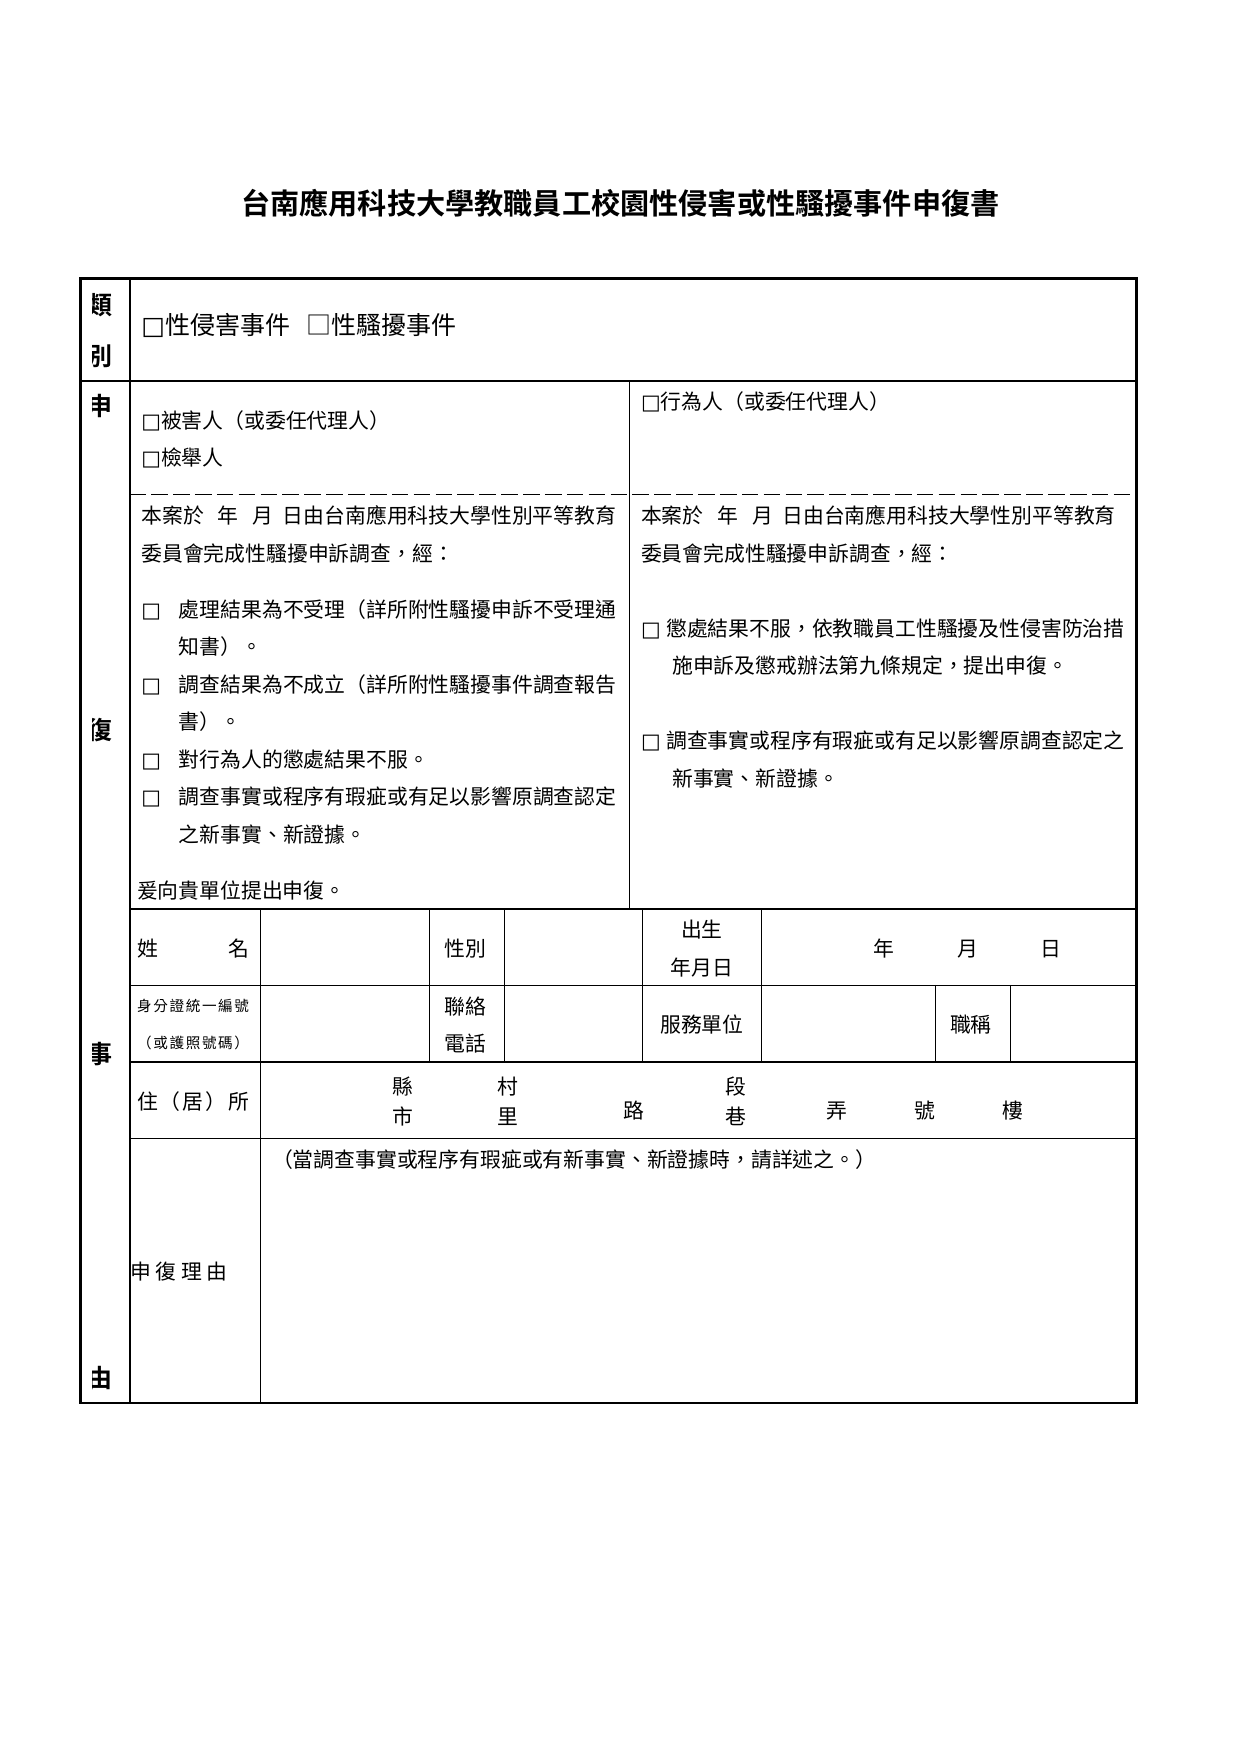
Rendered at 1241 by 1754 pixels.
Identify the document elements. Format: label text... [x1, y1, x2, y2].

table_cell 申復事由 [82, 382, 129, 1402]
table_cell [505, 986, 642, 1061]
table_cell 本案於 年 月 日由台南應用科技大學性別平等教育委員會完成性騷擾申訴調查，經： □ 懲處結果不服，依教職員工性騷擾及性侵害防治措施申訴及懲戒辦法第九條規定，提出申復。 □ 調查事實或程序有瑕疵或有足以影響原調查認定之新事實、新證據。 [630, 494, 1135, 908]
table_cell 職稱 [936, 986, 1010, 1061]
table_cell 年 月 日 [762, 910, 1135, 985]
table_cell （當調查事實或程序有瑕疵或有新事實、新證據時，請詳述之。） [261, 1139, 1135, 1402]
table_cell [261, 910, 429, 985]
table_cell 住（居）所 [131, 1063, 260, 1138]
table_cell [762, 986, 935, 1061]
table_cell 身分證統一編號（或護照號碼） [131, 986, 260, 1061]
table_cell □行為人（或委任代理人） [630, 382, 1135, 494]
text 台南應用科技大學教職員工校園性侵害或性騷擾事件申復書 [187, 164, 1053, 239]
table_cell 姓名 [131, 910, 260, 985]
table_cell 聯絡電話 [430, 986, 504, 1061]
table_cell □被害人（或委任代理人） □檢舉人 [131, 382, 629, 494]
table_cell 縣市 村里 路 段巷 弄 號 樓 [261, 1063, 1135, 1138]
table_header 類別 [82, 280, 129, 380]
table_cell [261, 986, 429, 1061]
table_cell 本案於 年 月 日由台南應用科技大學性別平等教育委員會完成性騷擾申訴調查，經： 處理結果為不受理（詳所附性騷擾申訴不受理通知書）。 調查結果為不成立（詳所附性騷擾事件調查報告書）。 對行為人的懲處結果不服。 調查事實或程序有瑕疵或有足以影響原調查認定之新事實、新證據。 爰向貴單位提出申復。 [131, 494, 629, 908]
table_cell 出生 年月日 [643, 910, 761, 985]
table_cell [1146, 904, 1191, 1153]
table_cell [505, 910, 642, 985]
table_cell 服務單位 [643, 986, 761, 1061]
table_cell 申 復 理 由 [131, 1139, 260, 1402]
table_cell 性別 [430, 910, 504, 985]
table_cell [1011, 986, 1135, 1061]
table_header □性侵害事件 □性騷擾事件 [131, 280, 1135, 380]
